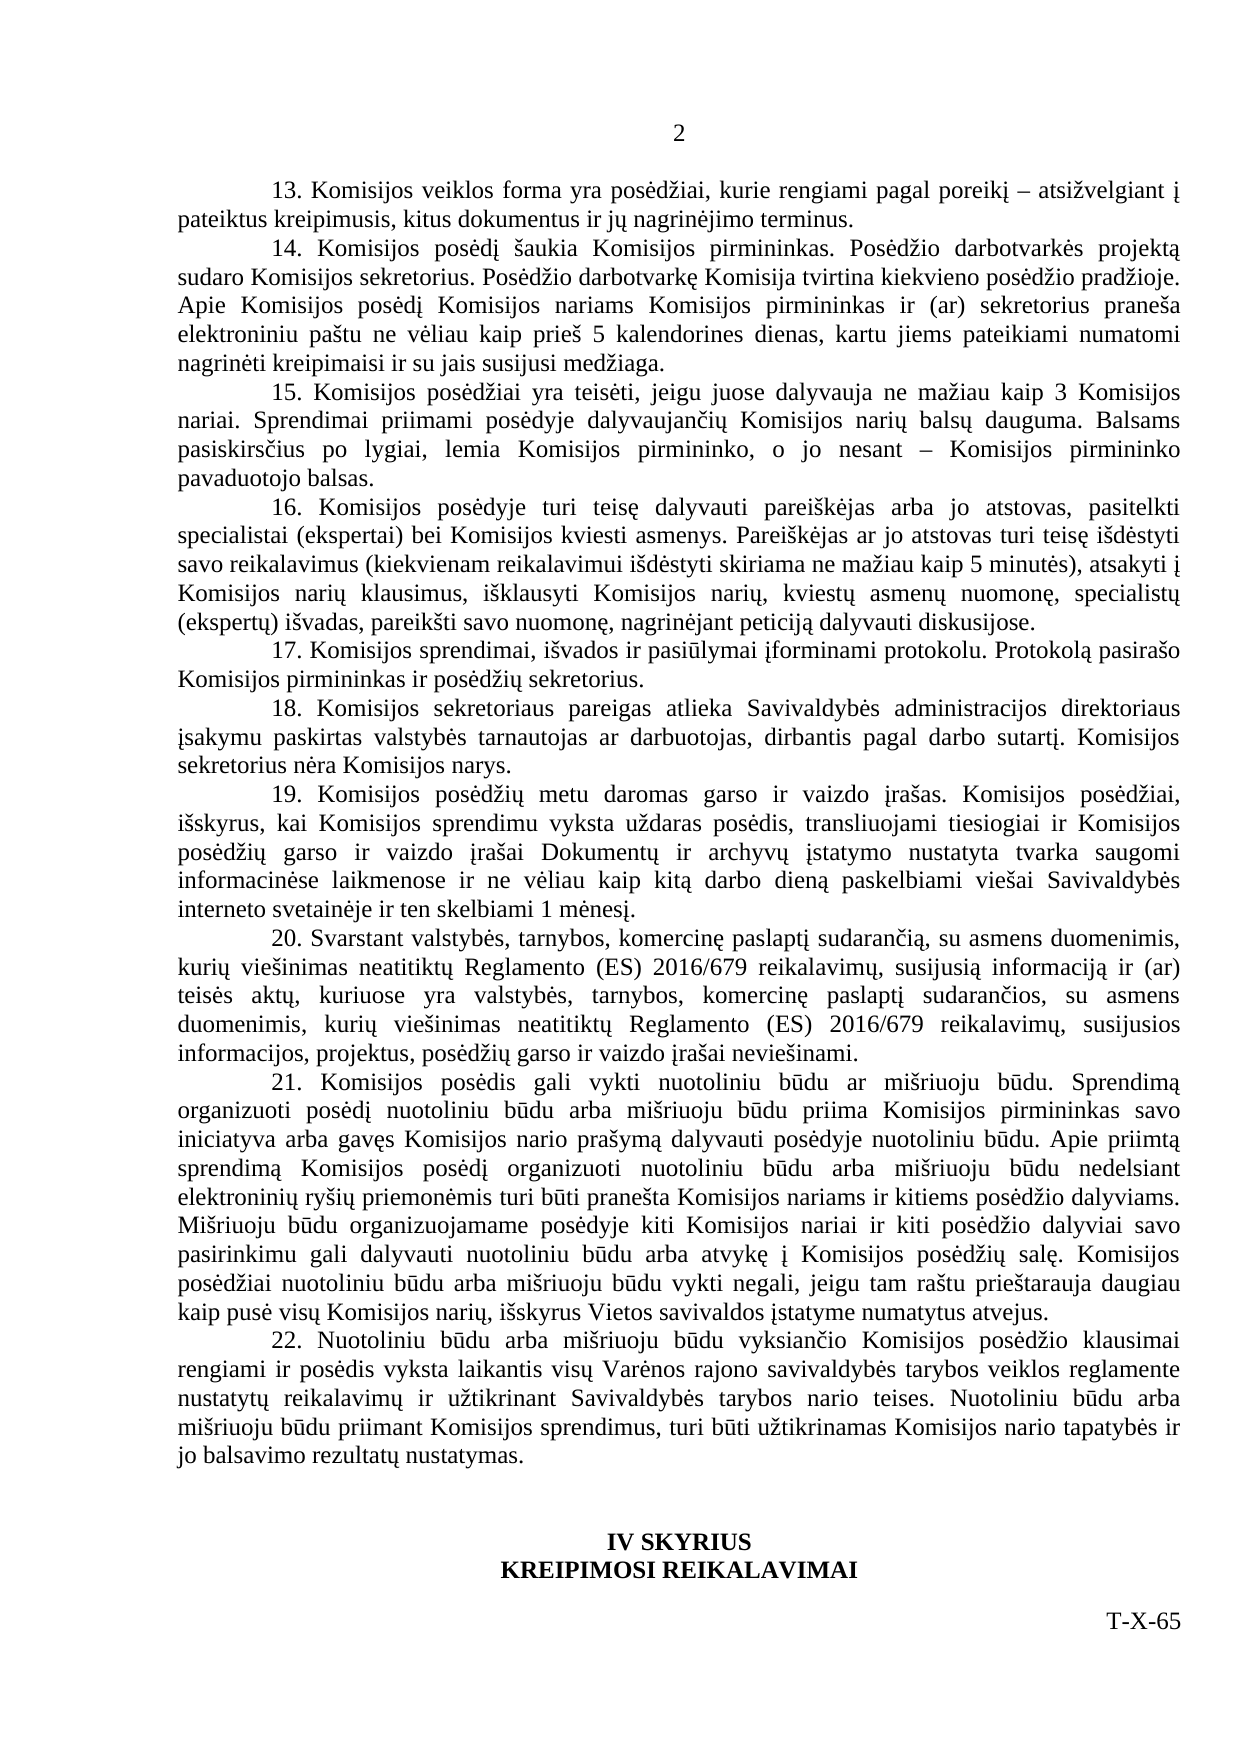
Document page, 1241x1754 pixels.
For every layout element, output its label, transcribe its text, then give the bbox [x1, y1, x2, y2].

text 15. Komisijos posėdžiai yra teisėti, jeigu juose dalyvauja ne mažiau kaip 3 Komisijos nariai. Sprendimai priimami posėdyje dalyvaujančių Komisijos narių balsų dauguma. Balsams pasiskirsčius po lygiai, lemia Komisijos pirmininko, o jo nesant – Komisijos pirmininko pavaduotojo balsas. [177, 377, 1181, 492]
text IV SKYRIUS [177, 1527, 1181, 1556]
text 13. Komisijos veiklos forma yra posėdžiai, kurie rengiami pagal poreikį – atsižvelgiant į pateiktus kreipimusis, kitus dokumentus ir jų nagrinėjimo terminus. [177, 176, 1181, 233]
text 16. Komisijos posėdyje turi teisę dalyvauti pareiškėjas arba jo atstovas, pasitelkti specialistai (ekspertai) bei Komisijos kviesti asmenys. Pareiškėjas ar jo atstovas turi teisę išdėstyti savo reikalavimus (kiekvienam reikalavimui išdėstyti skiriama ne mažiau kaip 5 minutės), atsakyti į Komisijos narių klausimus, išklausyti Komisijos narių, kviestų asmenų nuomonę, specialistų (ekspertų) išvadas, pareikšti savo nuomonę, nagrinėjant peticiją dalyvauti diskusijose. [177, 492, 1181, 636]
text 17. Komisijos sprendimai, išvados ir pasiūlymai įforminami protokolu. Protokolą pasirašo Komisijos pirmininkas ir posėdžių sekretorius. [177, 636, 1181, 693]
text 21. Komisijos posėdis gali vykti nuotoliniu būdu ar mišriuoju būdu. Sprendimą organizuoti posėdį nuotoliniu būdu arba mišriuoju būdu priima Komisijos pirmininkas savo iniciatyva arba gavęs Komisijos nario prašymą dalyvauti posėdyje nuotoliniu būdu. Apie priimtą sprendimą Komisijos posėdį organizuoti nuotoliniu būdu arba mišriuoju būdu nedelsiant elektroninių ryšių priemonėmis turi būti pranešta Komisijos nariams ir kitiems posėdžio dalyviams. Mišriuoju būdu organizuojamame posėdyje kiti Komisijos nariai ir kiti posėdžio dalyviai savo pasirinkimu gali dalyvauti nuotoliniu būdu arba atvykę į Komisijos posėdžių salę. Komisijos posėdžiai nuotoliniu būdu arba mišriuoju būdu vykti negali, jeigu tam raštu prieštarauja daugiau kaip pusė visų Komisijos narių, išskyrus Vietos savivaldos įstatyme numatytus atvejus. [177, 1067, 1181, 1326]
text 20. Svarstant valstybės, tarnybos, komercinę paslaptį sudarančią, su asmens duomenimis, kurių viešinimas neatitiktų Reglamento (ES) 2016/679 reikalavimų, susijusią informaciją ir (ar) teisės aktų, kuriuose yra valstybės, tarnybos, komercinę paslaptį sudarančios, su asmens duomenimis, kurių viešinimas neatitiktų Reglamento (ES) 2016/679 reikalavimų, susijusios informacijos, projektus, posėdžių garso ir vaizdo įrašai neviešinami. [177, 923, 1181, 1067]
text 22. Nuotoliniu būdu arba mišriuoju būdu vyksiančio Komisijos posėdžio klausimai rengiami ir posėdis vyksta laikantis visų Varėnos rajono savivaldybės tarybos veiklos reglamente nustatytų reikalavimų ir užtikrinant Savivaldybės tarybos nario teises. Nuotoliniu būdu arba mišriuoju būdu priimant Komisijos sprendimus, turi būti užtikrinamas Komisijos nario tapatybės ir jo balsavimo rezultatų nustatymas. [177, 1326, 1181, 1469]
text 14. Komisijos posėdį šaukia Komisijos pirmininkas. Posėdžio darbotvarkės projektą sudaro Komisijos sekretorius. Posėdžio darbotvarkę Komisija tvirtina kiekvieno posėdžio pradžioje. Apie Komisijos posėdį Komisijos nariams Komisijos pirmininkas ir (ar) sekretorius praneša elektroniniu paštu ne vėliau kaip prieš 5 kalendorines dienas, kartu jiems pateikiami numatomi nagrinėti kreipimaisi ir su jais susijusi medžiaga. [177, 233, 1181, 377]
text 19. Komisijos posėdžių metu daromas garso ir vaizdo įrašas. Komisijos posėdžiai, išskyrus, kai Komisijos sprendimu vyksta uždaras posėdis, transliuojami tiesiogiai ir Komisijos posėdžių garso ir vaizdo įrašai Dokumentų ir archyvų įstatymo nustatyta tvarka saugomi informacinėse laikmenose ir ne vėliau kaip kitą darbo dieną paskelbiami viešai Savivaldybės interneto svetainėje ir ten skelbiami 1 mėnesį. [177, 779, 1181, 923]
text KREIPIMOSI REIKALAVIMAI [177, 1556, 1181, 1584]
text 18. Komisijos sekretoriaus pareigas atlieka Savivaldybės administracijos direktoriaus įsakymu paskirtas valstybės tarnautojas ar darbuotojas, dirbantis pagal darbo sutartį. Komisijos sekretorius nėra Komisijos narys. [177, 693, 1181, 779]
